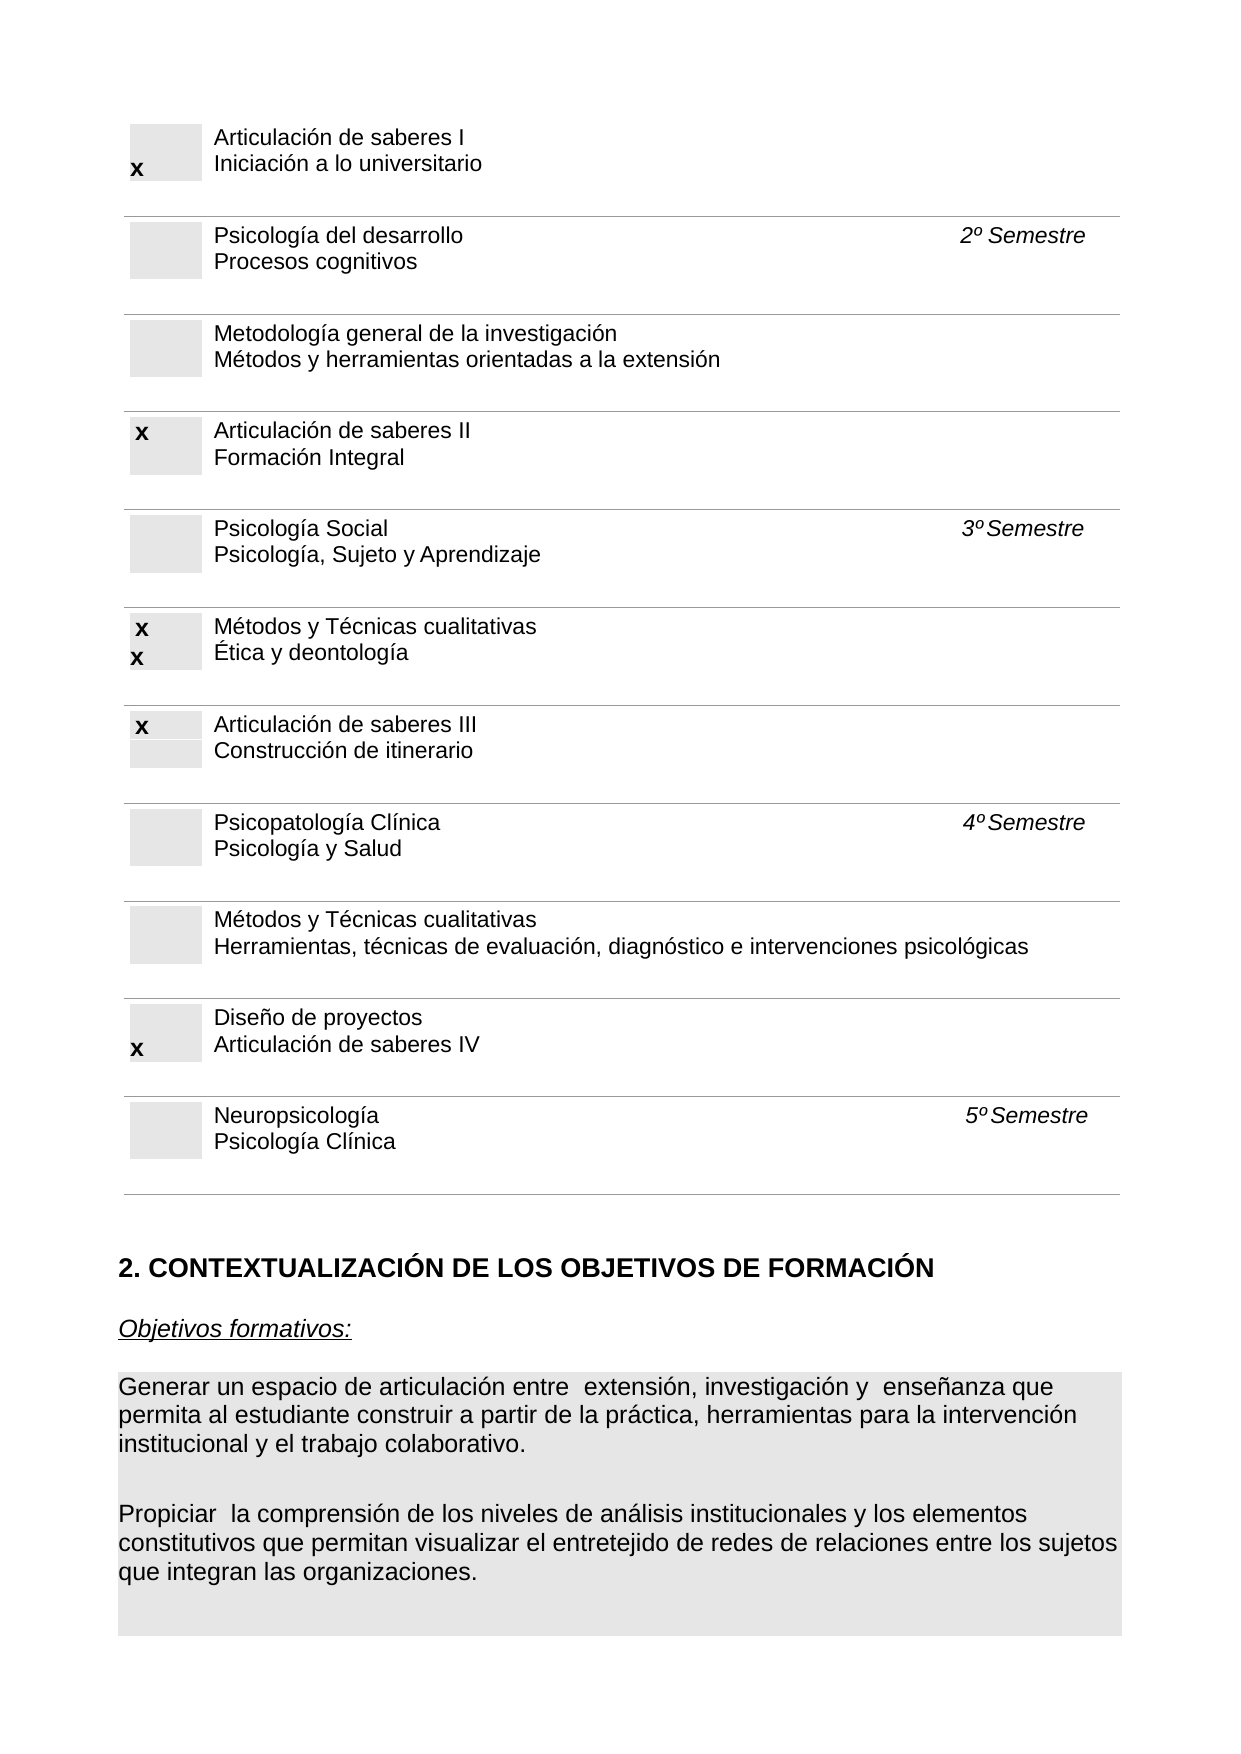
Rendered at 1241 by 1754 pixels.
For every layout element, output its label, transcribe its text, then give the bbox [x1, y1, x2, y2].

table_header Psicopatología Clínica 4º Semestre Psicología y Salud [208, 804, 1120, 901]
table_header [124, 1097, 208, 1194]
table_header Metodología general de la investigación Métodos y herramientas orientadas a la extensión [208, 315, 1120, 411]
table_header [124, 804, 208, 901]
text Objetivos formativos: [118, 1314, 1122, 1343]
table_header Articulación de saberes II Formación Integral [208, 412, 1120, 509]
table_header x [124, 706, 208, 803]
table_header Psicología del desarrollo 2º Semestre Procesos cognitivos [208, 217, 1120, 314]
table_header Articulación de saberes I Iniciación a lo universitario [208, 118, 1120, 216]
table_header Diseño de proyectos Articulación de saberes IV [208, 999, 1120, 1096]
table_header Psicología Social 3º Semestre Psicología, Sujeto y Aprendizaje [208, 510, 1120, 607]
text Propiciar la comprensión de los niveles de análisis institucionales y los elementos constitutivos que permitan visualizar el entretejido de redes de relaciones entre los sujetos que integran las organizaciones. [118, 1499, 1122, 1585]
table_header [124, 217, 208, 314]
table_header Articulación de saberes III Construcción de itinerario [208, 706, 1120, 803]
table_header [124, 902, 208, 998]
text 2. CONTEXTUALIZACIÓN DE LOS OBJETIVOS DE FORMACIÓN [118, 1252, 1122, 1283]
table_header [124, 315, 208, 411]
text Generar un espacio de articulación entre extensión, investigación y enseñanza que permita al estudiante construir a partir de la práctica, herramientas para la intervención institucional y el trabajo colaborativo. [118, 1372, 1122, 1458]
table_header x [124, 412, 208, 509]
table_header Neuropsicología 5º Semestre Psicología Clínica [208, 1097, 1120, 1194]
table_header Métodos y Técnicas cualitativas Herramientas, técnicas de evaluación, diagnóstico e intervenciones psicológicas [208, 902, 1120, 998]
table_header x x [124, 608, 208, 705]
table_header x [124, 118, 208, 216]
table_header [124, 510, 208, 607]
table_header Métodos y Técnicas cualitativas Ética y deontología [208, 608, 1120, 705]
table_header x [124, 999, 208, 1096]
